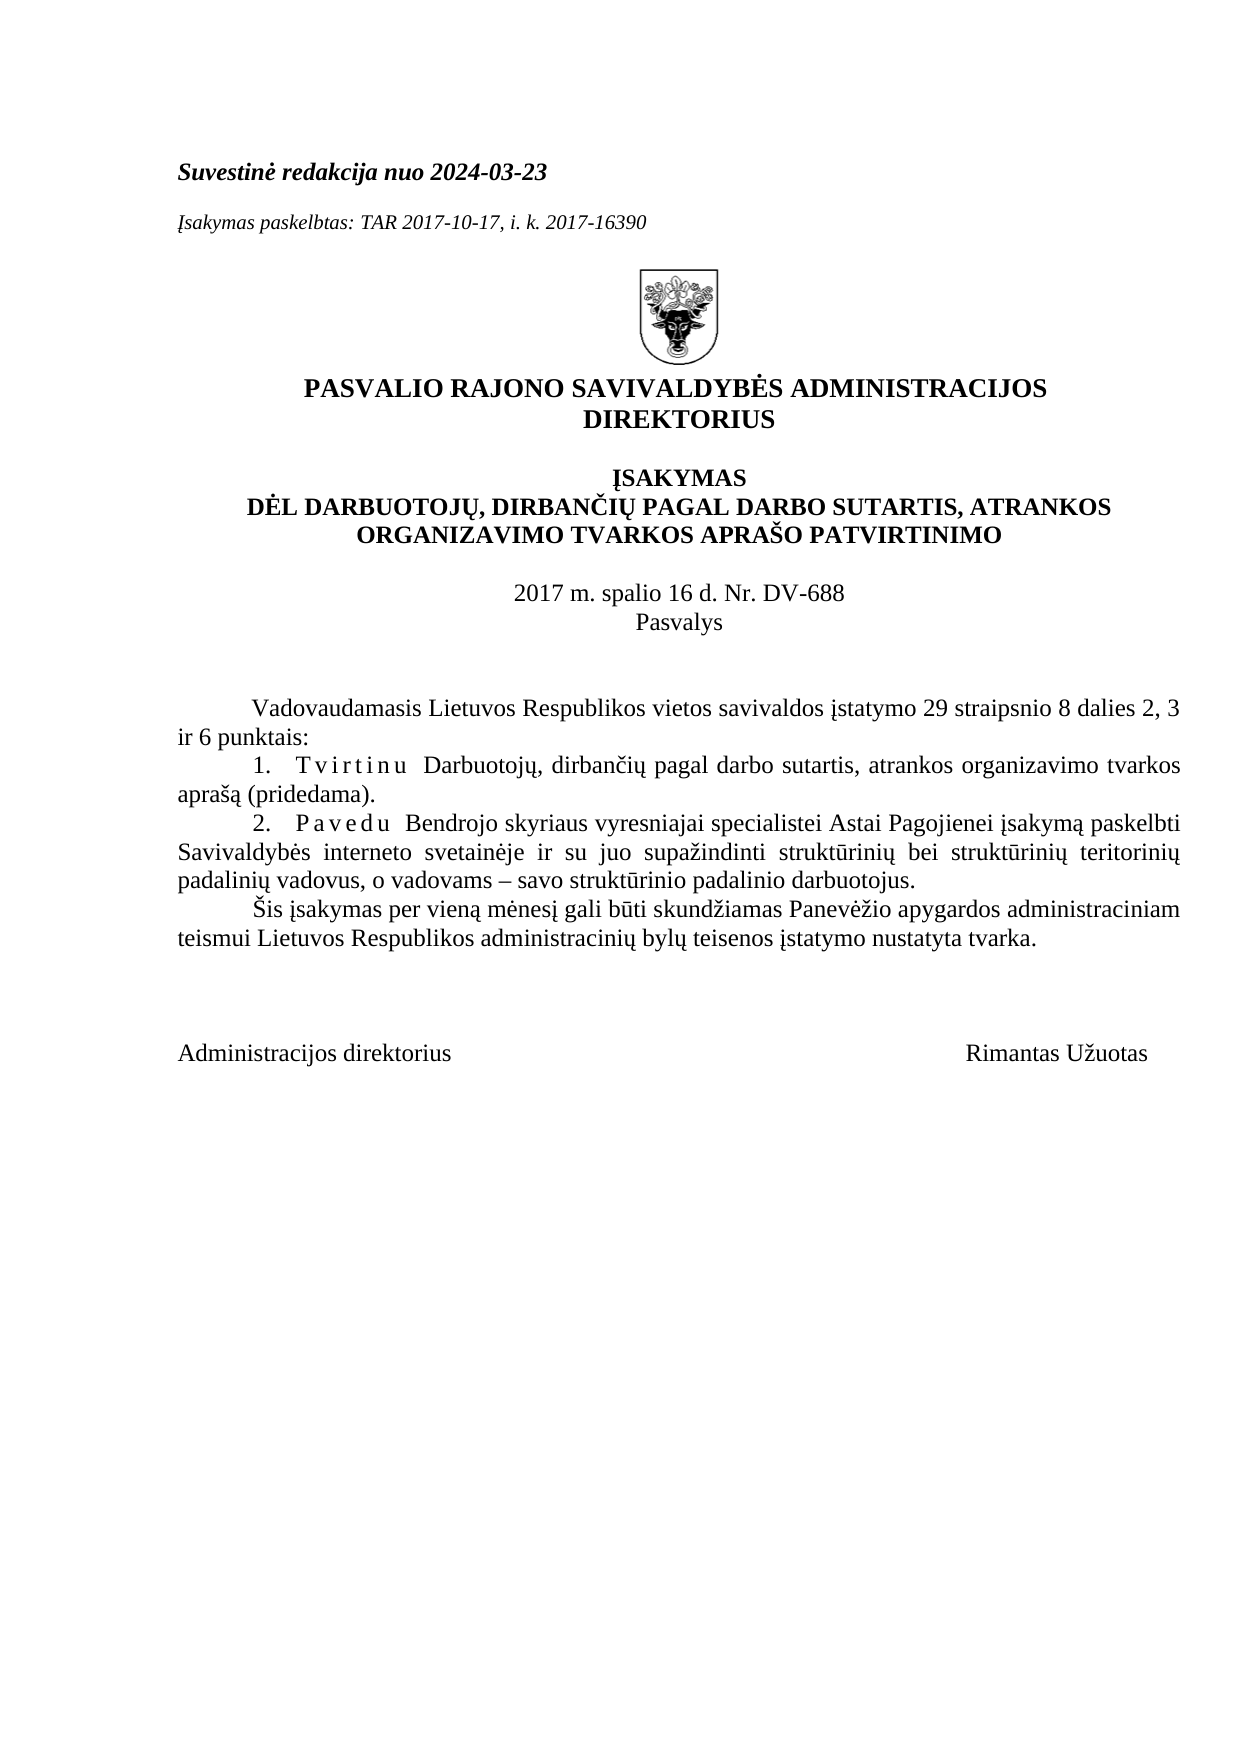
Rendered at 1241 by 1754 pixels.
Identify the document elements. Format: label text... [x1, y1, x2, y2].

text Pasvalio rajono savivaldybės administracijos [177, 372, 1181, 403]
text Pasvalys [177, 607, 1181, 636]
text Šis įsakymas per vieną mėnesį gali būti skundžiamas Panevėžio apygardos administraciniam teismui Lietuvos Respublikos administracinių bylų teisenos įstatymo nustatyta tvarka. [177, 894, 1181, 952]
text direktorius [177, 403, 1181, 434]
text Įsakymas paskelbtas: TAR 2017-10-17, i. k. 2017-16390 [177, 210, 1181, 234]
text 1. Tvirtinu Darbuotojų, dirbančių pagal darbo sutartis, atrankos organizavimo tvarkos aprašą (pridedama). [177, 751, 1181, 808]
text 2017 m. spalio 16 d. Nr. DV-688 [177, 578, 1181, 607]
text įsakymas [177, 463, 1181, 492]
text 2. Pavedu Bendrojo skyriaus vyresniajai specialistei Astai Pagojienei įsakymą paskelbti Savivaldybės interneto svetainėje ir su juo supažindinti struktūrinių bei struktūrinių teritorinių padalinių vadovus, o vadovams – savo struktūrinio padalinio darbuotojus. [177, 808, 1181, 894]
text DĖL DARBUOTOJŲ, DIRBANČIŲ PAGAL DARBO SUTARTIS, ATRANKOS ORGANIZAVIMO TVARKOS APRAŠO PATVIRTINIMO [177, 492, 1181, 549]
text Vadovaudamasis Lietuvos Respublikos vietos savivaldos įstatymo 29 straipsnio 8 dalies 2, 3 ir 6 punktais: [177, 693, 1181, 751]
text Administracijos direktorius Rimantas Užuotas [177, 1038, 1181, 1067]
text Suvestinė redakcija nuo 2024-03-23 [177, 157, 1181, 186]
